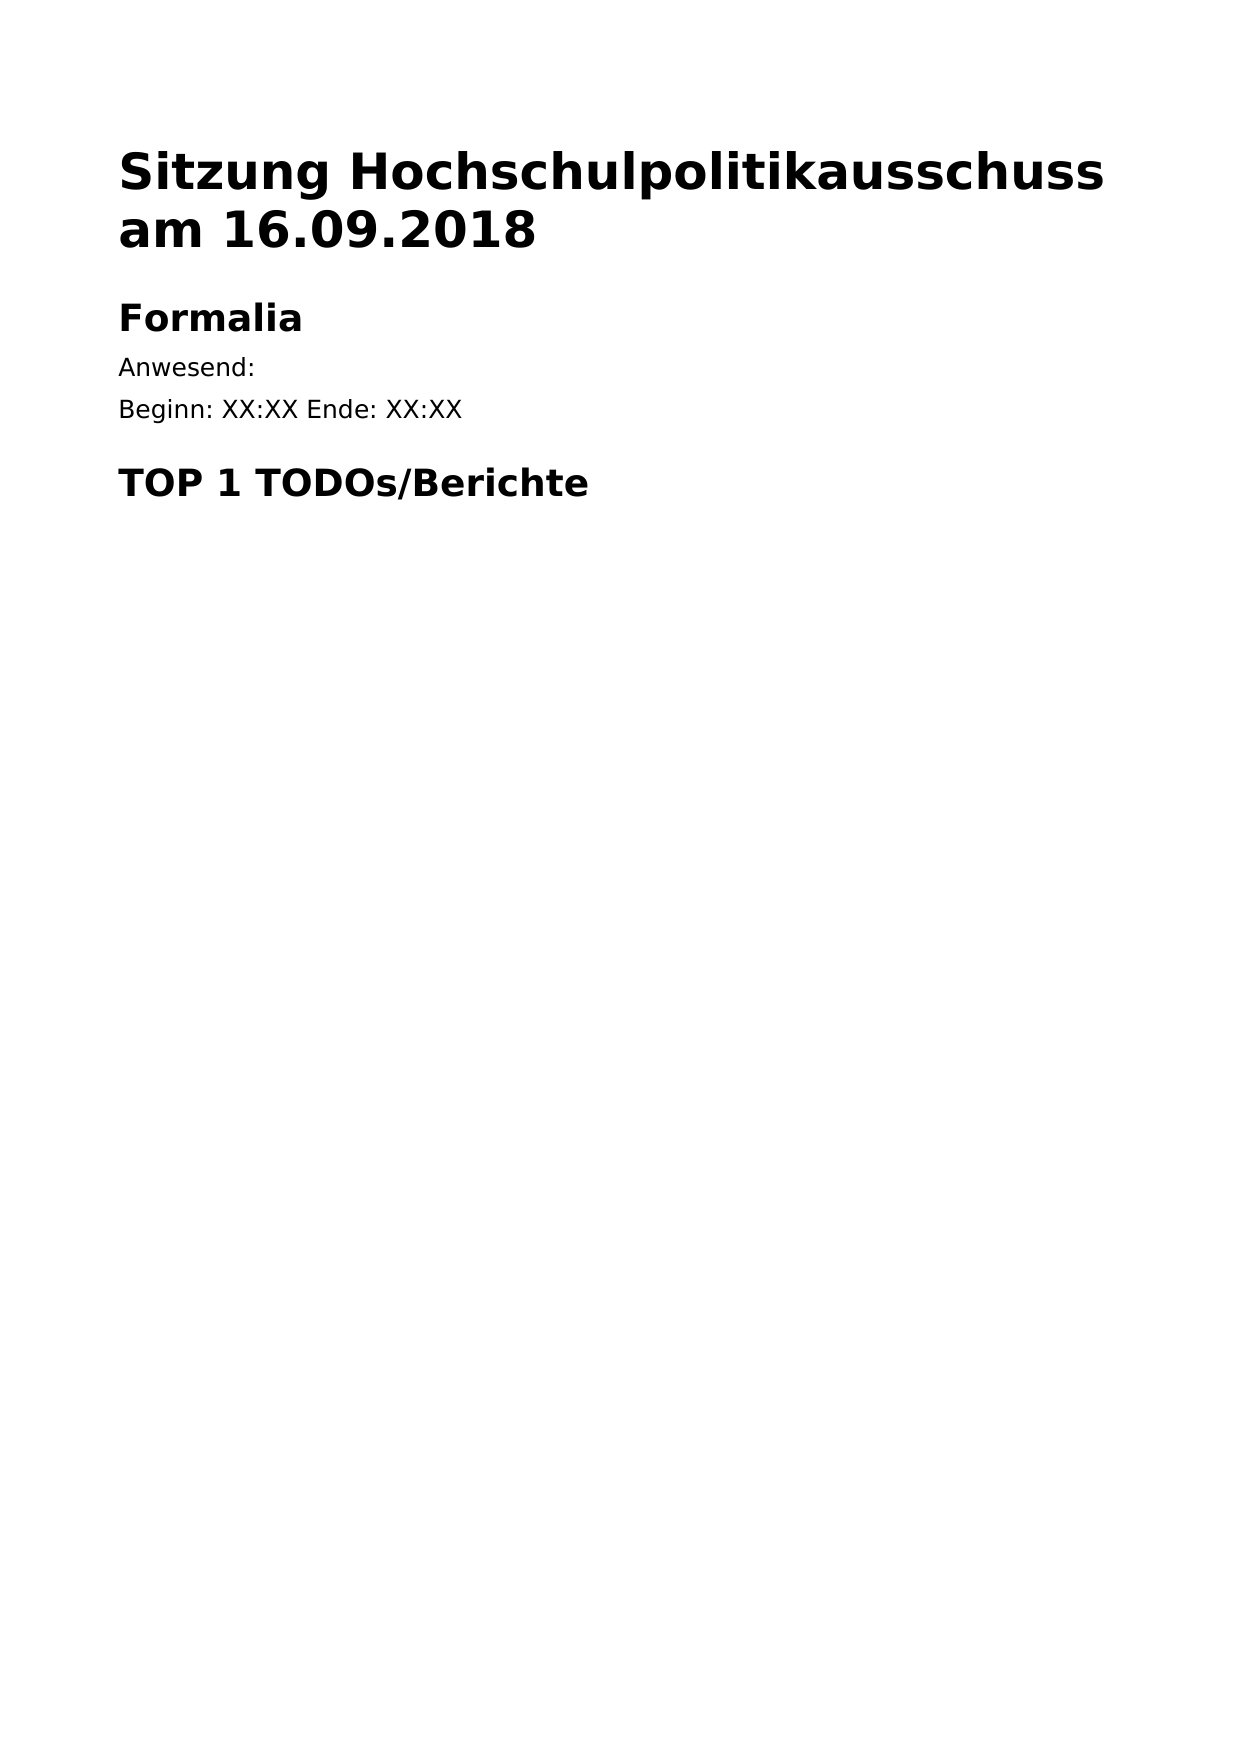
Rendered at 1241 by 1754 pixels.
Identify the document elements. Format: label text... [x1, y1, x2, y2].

subtitle Sitzung Hochschulpolitikausschuss am 16.09.2018 [118, 143, 1122, 259]
text Anwesend: [118, 353, 1122, 382]
subtitle TOP 1 TODOs/Berichte [118, 462, 1122, 505]
text Beginn: XX:XX Ende: XX:XX [118, 395, 1122, 424]
subtitle Formalia [118, 297, 1122, 341]
